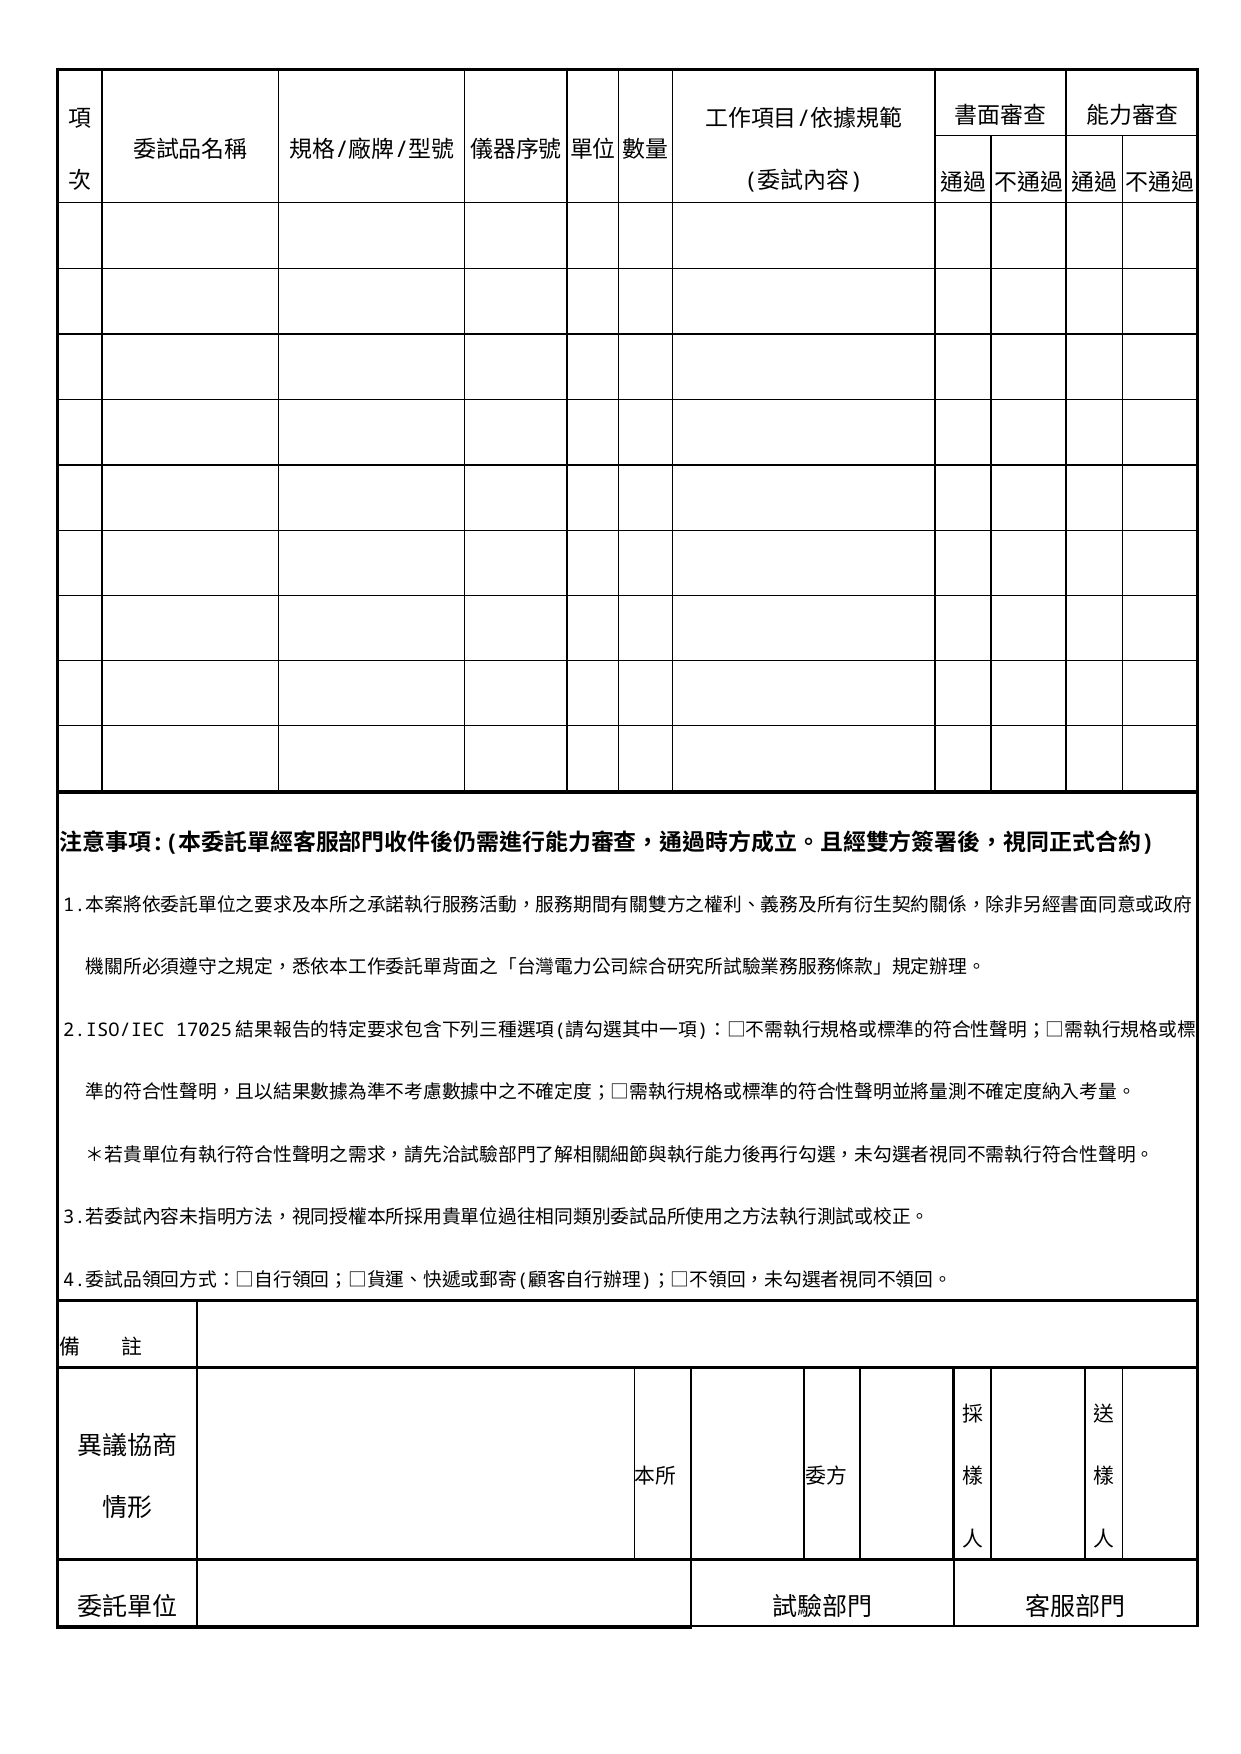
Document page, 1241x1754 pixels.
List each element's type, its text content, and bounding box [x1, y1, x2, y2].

table_cell [1123, 596, 1196, 660]
table_cell [1123, 335, 1196, 399]
table_cell 送樣人 [1086, 1369, 1122, 1558]
table_cell [1123, 531, 1196, 595]
table_cell [1067, 335, 1122, 399]
table_cell [279, 400, 464, 464]
table_cell [279, 661, 464, 725]
table_header 數量 [619, 71, 672, 202]
table_cell [568, 400, 618, 464]
table_cell [1067, 531, 1122, 595]
table_cell [59, 596, 101, 660]
table_cell [279, 531, 464, 595]
table_cell [198, 1561, 690, 1625]
table_cell [1067, 726, 1122, 790]
table_cell [1123, 466, 1196, 530]
table_cell [103, 466, 278, 530]
table_cell [1067, 661, 1122, 725]
table_cell [279, 466, 464, 530]
table_cell 備 註 [59, 1302, 196, 1366]
table_cell [1067, 596, 1122, 660]
table_cell 客服部門 [955, 1561, 1196, 1625]
table_cell [992, 203, 1065, 267]
table_cell [1123, 203, 1196, 267]
table_cell 異議協商 情形 [59, 1369, 196, 1558]
table_cell [1123, 661, 1196, 725]
table_cell 採樣人 [955, 1369, 990, 1558]
table_cell [936, 335, 990, 399]
table_cell [992, 269, 1065, 333]
table_cell [465, 400, 566, 464]
table_cell [465, 726, 566, 790]
table_cell 通過 [1067, 136, 1122, 202]
table_cell [1067, 203, 1122, 267]
table_cell [619, 726, 672, 790]
table_cell [619, 400, 672, 464]
table_cell [1123, 400, 1196, 464]
table_header 項 次 [59, 71, 101, 202]
table_cell [619, 661, 672, 725]
table_cell [465, 203, 566, 267]
table_cell [103, 400, 278, 464]
table_cell [619, 531, 672, 595]
table_cell [619, 203, 672, 267]
table_cell [619, 335, 672, 399]
table_cell [936, 203, 990, 267]
table_cell [936, 400, 990, 464]
table_cell [992, 335, 1065, 399]
table_cell 通過 [936, 136, 990, 202]
table_cell [936, 531, 990, 595]
table_cell [103, 596, 278, 660]
table_cell [673, 269, 934, 333]
table_cell [992, 1369, 1084, 1558]
table_cell [103, 726, 278, 790]
table_cell [992, 531, 1065, 595]
table_cell 本所 [635, 1369, 690, 1558]
table_cell [992, 596, 1065, 660]
table_cell 委託單位 [59, 1561, 196, 1625]
table_cell [619, 466, 672, 530]
table_cell [673, 661, 934, 725]
table_cell [198, 1369, 634, 1558]
table_cell [465, 661, 566, 725]
table_cell [673, 466, 934, 530]
table_cell [59, 269, 101, 333]
table_cell 不通過 [992, 136, 1065, 202]
table_cell [992, 466, 1065, 530]
table_cell [103, 269, 278, 333]
table_cell [673, 335, 934, 399]
table_cell [568, 661, 618, 725]
table_cell [465, 335, 566, 399]
table_cell [103, 661, 278, 725]
table_cell [992, 726, 1065, 790]
table_header 工作項目/依據規範 (委試內容) [673, 71, 934, 202]
table_cell [619, 596, 672, 660]
table_cell [59, 400, 101, 464]
table_cell [673, 400, 934, 464]
table_cell [1067, 269, 1122, 333]
table_cell [568, 726, 618, 790]
table_cell [936, 726, 990, 790]
table_cell 試驗部門 [692, 1561, 953, 1625]
table_cell [673, 203, 934, 267]
table_cell [568, 531, 618, 595]
table_cell [692, 1369, 803, 1558]
table_cell [992, 661, 1065, 725]
table_cell [568, 466, 618, 530]
table_cell 不通過 [1123, 136, 1196, 202]
table_cell [673, 726, 934, 790]
table_cell [619, 269, 672, 333]
table_cell [465, 531, 566, 595]
table_header 書面審查 [936, 71, 1065, 134]
table_cell [59, 466, 101, 530]
table_cell [279, 596, 464, 660]
table_cell [103, 335, 278, 399]
table_cell [568, 269, 618, 333]
table_cell [465, 466, 566, 530]
table_header 規格/廠牌/型號 [279, 71, 464, 202]
table_cell [936, 466, 990, 530]
table_cell [59, 335, 101, 399]
table_cell [103, 531, 278, 595]
table_cell [1067, 466, 1122, 530]
table_cell [568, 335, 618, 399]
table_cell [465, 269, 566, 333]
table_cell [59, 726, 101, 790]
table_cell [936, 596, 990, 660]
table_cell [861, 1369, 952, 1558]
table_cell 委方 [805, 1369, 859, 1558]
table_cell [465, 596, 566, 660]
table_cell [279, 726, 464, 790]
table_cell [279, 269, 464, 333]
table_cell [936, 661, 990, 725]
table_cell [59, 203, 101, 267]
table_header 儀器序號 [465, 71, 566, 202]
table_cell [568, 203, 618, 267]
table_cell [103, 203, 278, 267]
table_cell [59, 661, 101, 725]
table_cell [673, 596, 934, 660]
table_cell [1123, 726, 1196, 790]
table_cell [198, 1302, 1196, 1366]
table_cell [279, 203, 464, 267]
table_cell [279, 335, 464, 399]
table_header 委試品名稱 [103, 71, 278, 202]
table_cell [936, 269, 990, 333]
table_cell [1123, 269, 1196, 333]
table_cell [59, 531, 101, 595]
table_header 能力審查 [1067, 71, 1196, 134]
table_cell [673, 531, 934, 595]
table_cell [992, 400, 1065, 464]
table_cell [568, 596, 618, 660]
table_cell [1067, 400, 1122, 464]
table_cell [1123, 1369, 1196, 1558]
table_cell 注意事項:(本委託單經客服部門收件後仍需進行能力審查，通過時方成立。且經雙方簽署後，視同正式合約) 本案將依委託單位之要求及本所之承諾執行服務活動，服務期間有關雙方之權利、義務及所有衍生契約關係，除非另經書面同意或政府機關所必須遵守之規定，悉依本工作委託單背面之「台灣電力公司綜合研究所試驗業務服務條款」規定辦理。 ISO/IEC 17025結果報告的特定要求包含下列三種選項(請勾選其中一項)：□不需執行規格或標準的符合性聲明；□需執行規格或標準的符合性聲明，且以結果數據為準不考慮數據中之不確定度；□需執行規格或標準的符合性聲明並將量測不確定度納入考量。 ＊若貴單位有執行符合性聲明之需求，請先洽試驗部門了解相關細節與執行能力後再行勾選，未勾選者視同不需執行符合性聲明。 若委試內容未指明方法，視同授權本所採用貴單位過往相同類別委試品所使用之方法執行測試或校正。 委試品領回方式：□自行領回；□貨運、快遞或郵寄(顧客自行辦理)；□不領回，未勾選者視同不領回。 [59, 794, 1196, 1299]
table_header 單位 [568, 71, 618, 202]
